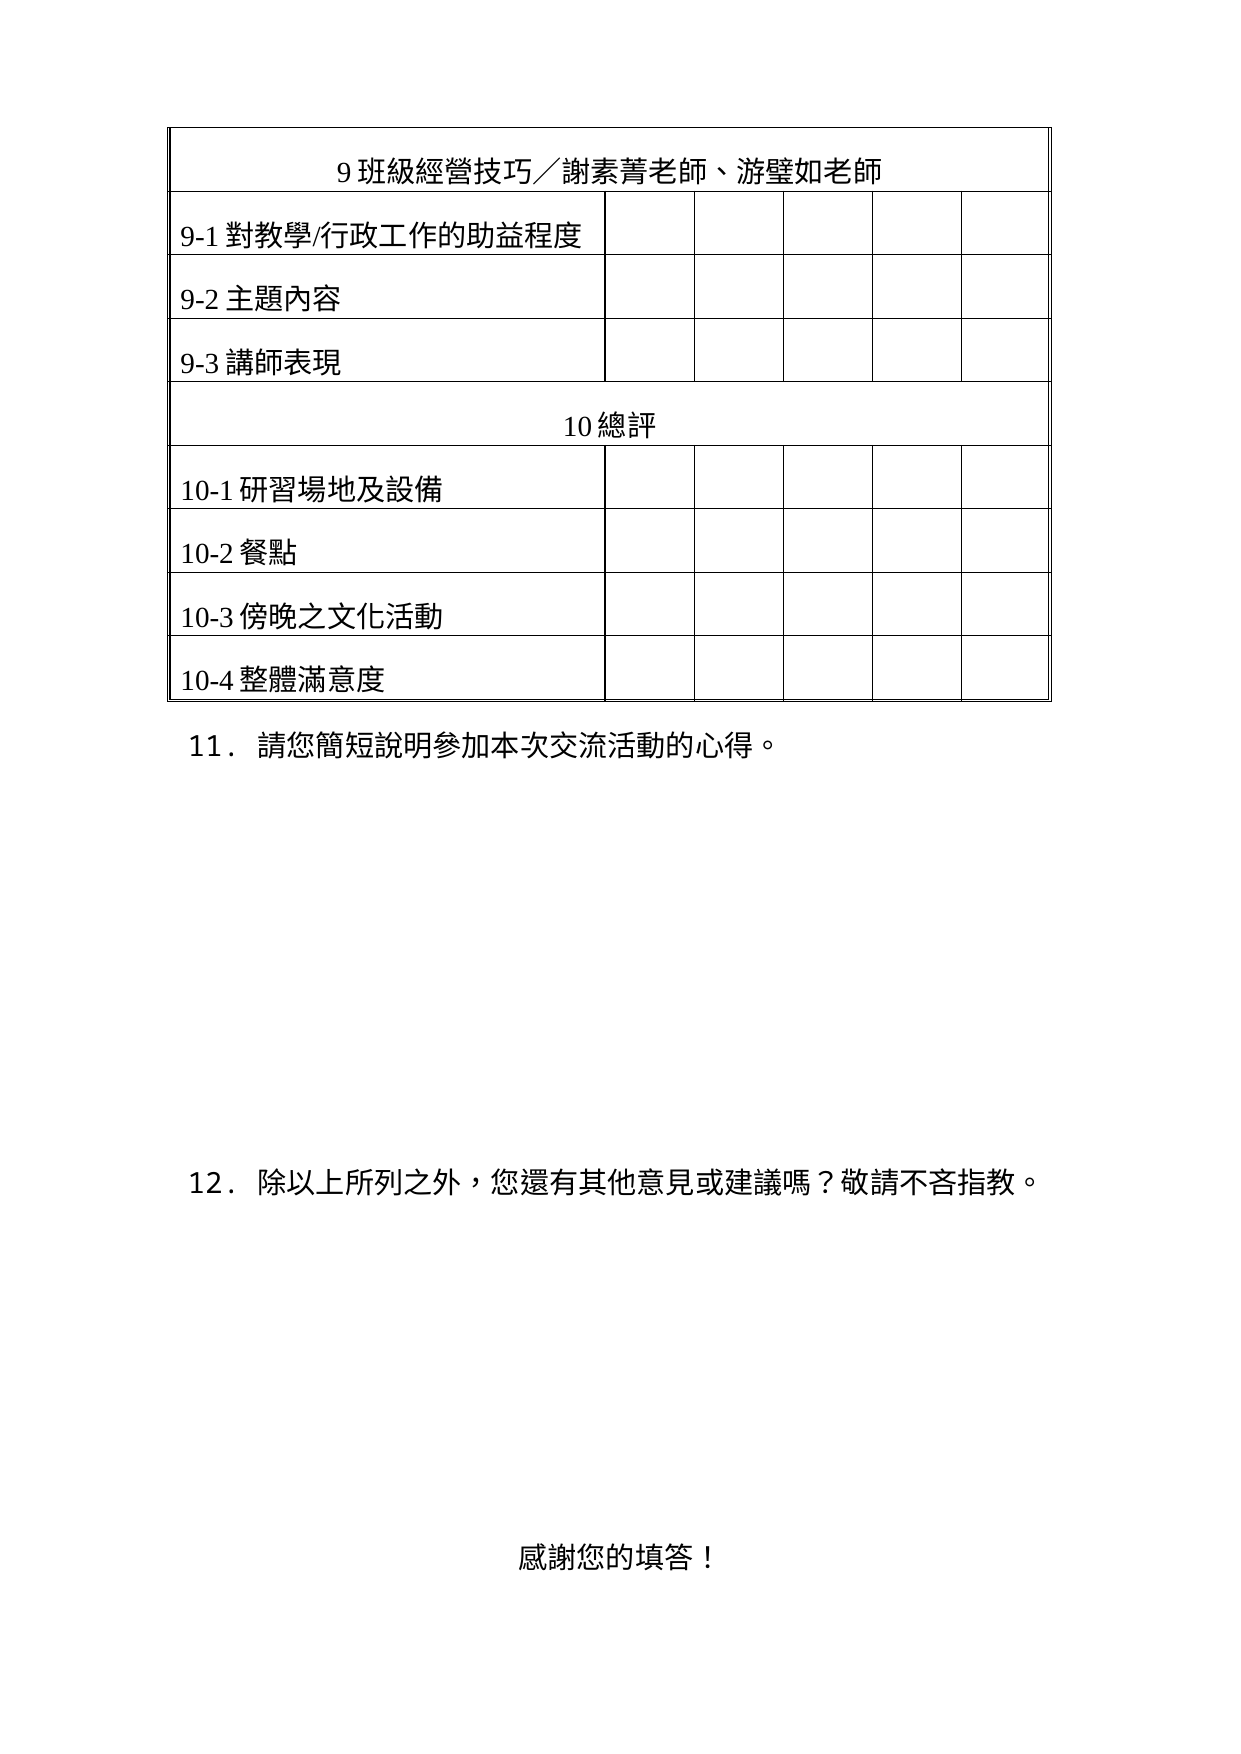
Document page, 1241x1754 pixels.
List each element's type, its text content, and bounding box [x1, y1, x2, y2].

table_cell [695, 255, 783, 318]
table_cell [606, 573, 694, 635]
table_cell [606, 509, 694, 572]
table_cell [873, 573, 961, 635]
table_cell 9-2主題內容 [171, 255, 604, 318]
table_cell [873, 636, 961, 699]
table_cell 9-3講師表現 [171, 319, 604, 381]
table_cell [784, 446, 872, 508]
table_cell [606, 192, 694, 254]
text 12. 除以上所列之外，您還有其他意見或建議嗎？敬請不吝指教。 [187, 1139, 1053, 1202]
table_cell 9班級經營技巧／謝素菁老師、游璧如老師 [171, 128, 1048, 191]
table_cell [606, 636, 694, 699]
table_cell [695, 446, 783, 508]
table_cell [606, 446, 694, 508]
table_cell 10-2餐點 [171, 509, 604, 572]
table_cell [784, 509, 872, 572]
table_cell 9-1對教學/行政工作的助益程度 [171, 192, 604, 254]
table_cell [606, 255, 694, 318]
table_cell [695, 573, 783, 635]
table_cell [962, 636, 1048, 699]
table_cell [962, 255, 1048, 318]
table_cell [873, 319, 961, 381]
table_cell 10總評 [171, 382, 1048, 445]
text 感謝您的填答！ [187, 1514, 1053, 1577]
table_cell [962, 573, 1048, 635]
table_cell [695, 192, 783, 254]
table_cell 10-3傍晚之文化活動 [171, 573, 604, 635]
table_cell [784, 573, 872, 635]
table_cell [962, 192, 1048, 254]
table_cell [873, 509, 961, 572]
table_cell 10-1研習場地及設備 [171, 446, 604, 508]
table_cell [873, 192, 961, 254]
table_cell 10-4整體滿意度 [171, 636, 604, 699]
table_cell [962, 509, 1048, 572]
table_cell [962, 446, 1048, 508]
table_cell [695, 319, 783, 381]
text 11. 請您簡短說明參加本次交流活動的心得。 [187, 702, 1053, 764]
table_cell [606, 319, 694, 381]
table_cell [873, 446, 961, 508]
table_cell [784, 192, 872, 254]
table_cell [873, 255, 961, 318]
table_cell [962, 319, 1048, 381]
table_cell [784, 319, 872, 381]
table_cell [784, 636, 872, 699]
table_cell [695, 509, 783, 572]
table_cell [695, 636, 783, 699]
table_cell [784, 255, 872, 318]
